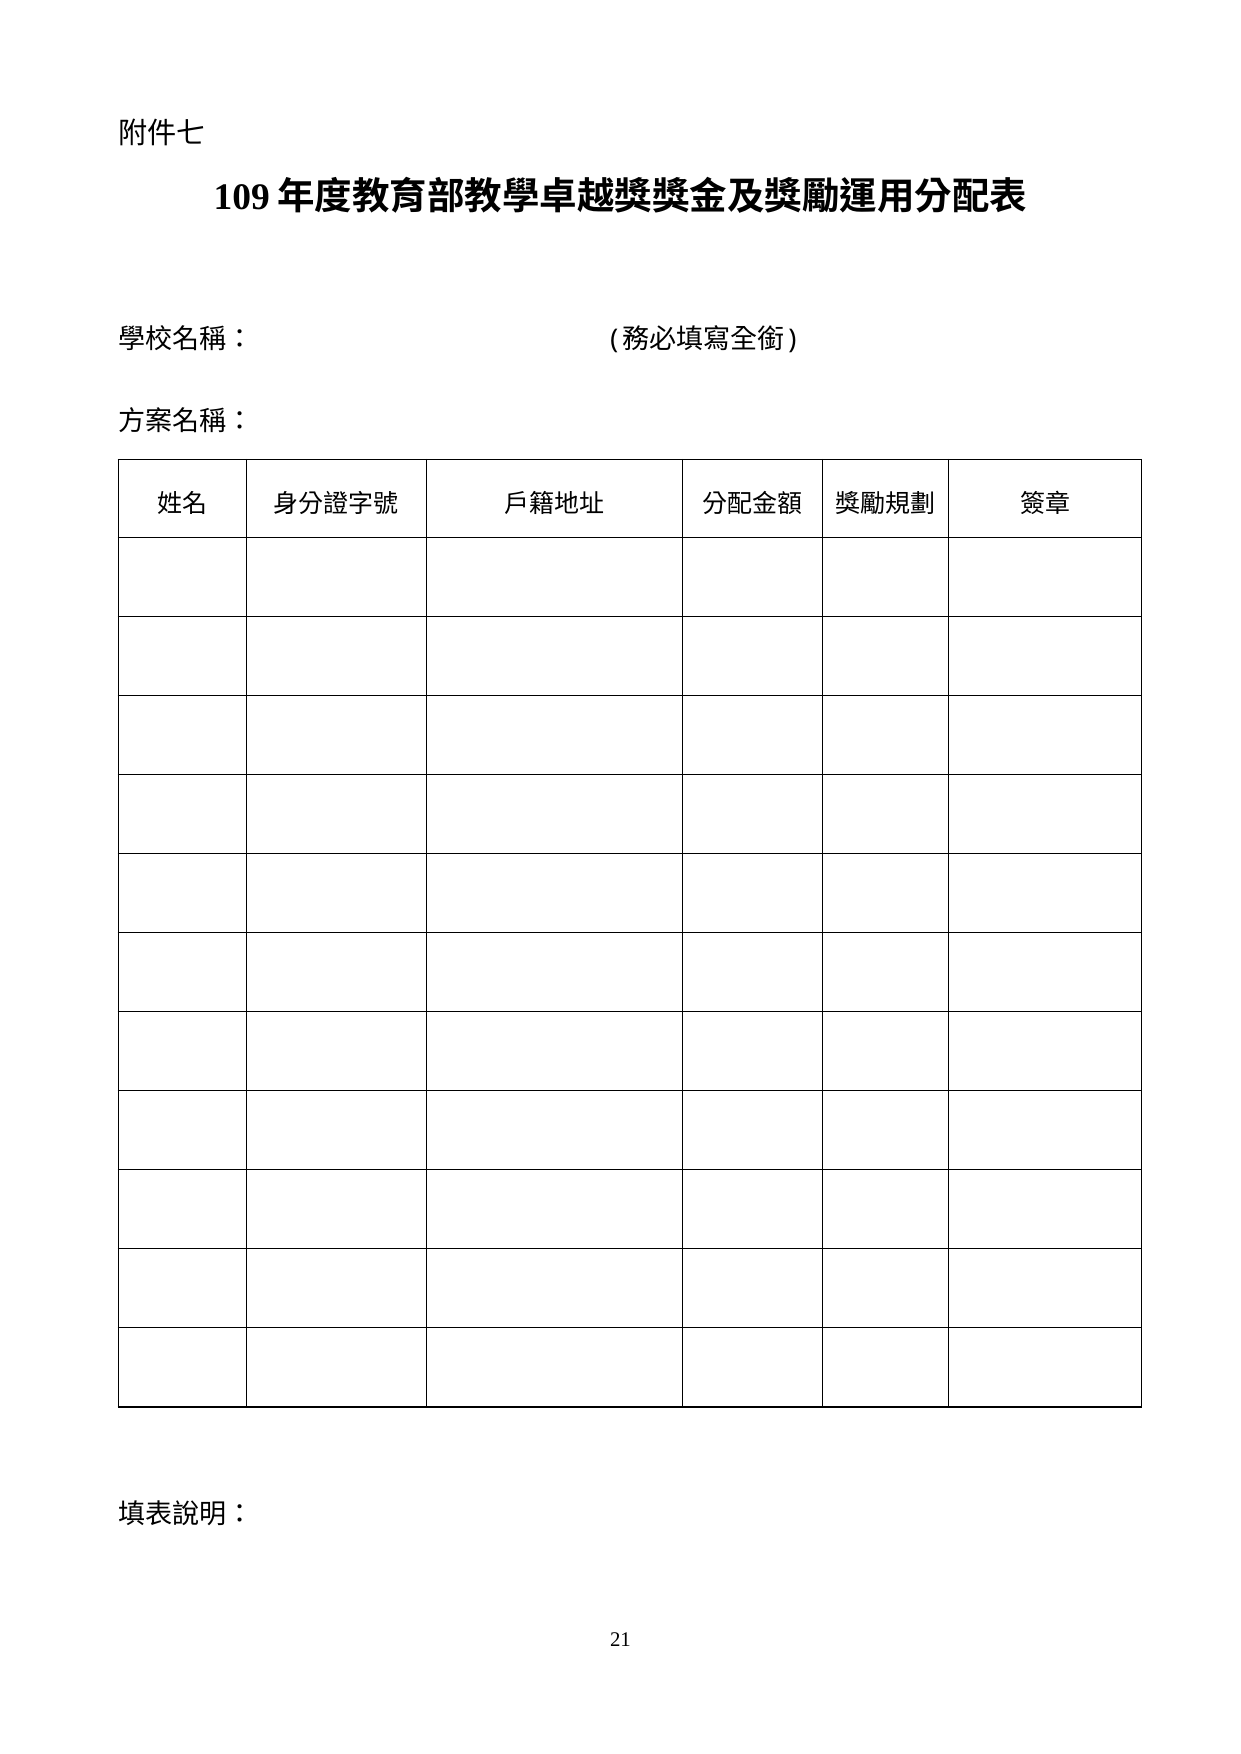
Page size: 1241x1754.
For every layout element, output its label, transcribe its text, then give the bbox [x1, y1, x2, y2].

table_cell [949, 1170, 1141, 1248]
table_cell [119, 1012, 246, 1090]
table_cell [683, 775, 822, 853]
table_header 戶籍地址 [427, 460, 682, 537]
table_cell [949, 617, 1141, 695]
table_cell [683, 538, 822, 616]
table_cell [119, 775, 246, 853]
table_header 獎勵規劃 [823, 460, 948, 537]
table_cell [119, 1170, 246, 1248]
table_cell [683, 617, 822, 695]
table_cell [683, 933, 822, 1011]
table_header 姓名 [119, 460, 246, 537]
table_cell [247, 538, 426, 616]
table_cell [427, 933, 682, 1011]
table_cell [949, 538, 1141, 616]
table_cell [247, 617, 426, 695]
table_cell [823, 1249, 948, 1327]
table_cell [427, 1170, 682, 1248]
table_cell [683, 854, 822, 932]
table_cell [119, 854, 246, 932]
table_header 身分證字號 [247, 460, 426, 537]
table_cell [247, 933, 426, 1011]
table_cell [683, 1091, 822, 1169]
table_cell [949, 1249, 1141, 1327]
table_cell [823, 775, 948, 853]
text 學校名稱： (務必填寫全銜) [118, 294, 1122, 357]
table_cell [427, 1249, 682, 1327]
table_cell [823, 933, 948, 1011]
text 填表說明： [118, 1470, 1122, 1532]
table_cell [949, 775, 1141, 853]
table_cell [427, 696, 682, 774]
table_cell [683, 696, 822, 774]
table_cell [683, 1012, 822, 1090]
table_cell [823, 1170, 948, 1248]
table_cell [949, 1328, 1141, 1406]
table_cell [683, 1249, 822, 1327]
table_cell [949, 854, 1141, 932]
table_cell [247, 1012, 426, 1090]
table_header 分配金額 [683, 460, 822, 537]
text 附件七 [118, 89, 1122, 151]
table_cell [427, 1328, 682, 1406]
table_cell [683, 1328, 822, 1406]
table_cell [823, 1012, 948, 1090]
table_cell [247, 775, 426, 853]
table_cell [119, 1249, 246, 1327]
table_cell [823, 696, 948, 774]
table_header 簽章 [949, 460, 1141, 537]
table_cell [247, 1091, 426, 1169]
table_cell [427, 854, 682, 932]
table_cell [119, 933, 246, 1011]
text 109年度教育部教學卓越獎獎金及獎勵運用分配表 [118, 151, 1122, 214]
table_cell [247, 1170, 426, 1248]
table_cell [247, 696, 426, 774]
table_cell [119, 538, 246, 616]
table_cell [427, 775, 682, 853]
table_cell [823, 1091, 948, 1169]
table_cell [119, 617, 246, 695]
table_cell [247, 854, 426, 932]
table_cell [949, 1012, 1141, 1090]
table_cell [427, 617, 682, 695]
table_cell [119, 1091, 246, 1169]
table_cell [823, 538, 948, 616]
table_cell [949, 933, 1141, 1011]
table_cell [949, 1091, 1141, 1169]
table_cell [823, 1328, 948, 1406]
table_cell [427, 538, 682, 616]
table_cell [247, 1249, 426, 1327]
table_cell [119, 1328, 246, 1406]
table_cell [119, 696, 246, 774]
table_cell [427, 1091, 682, 1169]
table_cell [247, 1328, 426, 1406]
table_cell [683, 1170, 822, 1248]
table_cell [823, 854, 948, 932]
text 方案名稱： [118, 377, 1122, 439]
table_cell [427, 1012, 682, 1090]
table_cell [823, 617, 948, 695]
table_cell [949, 696, 1141, 774]
